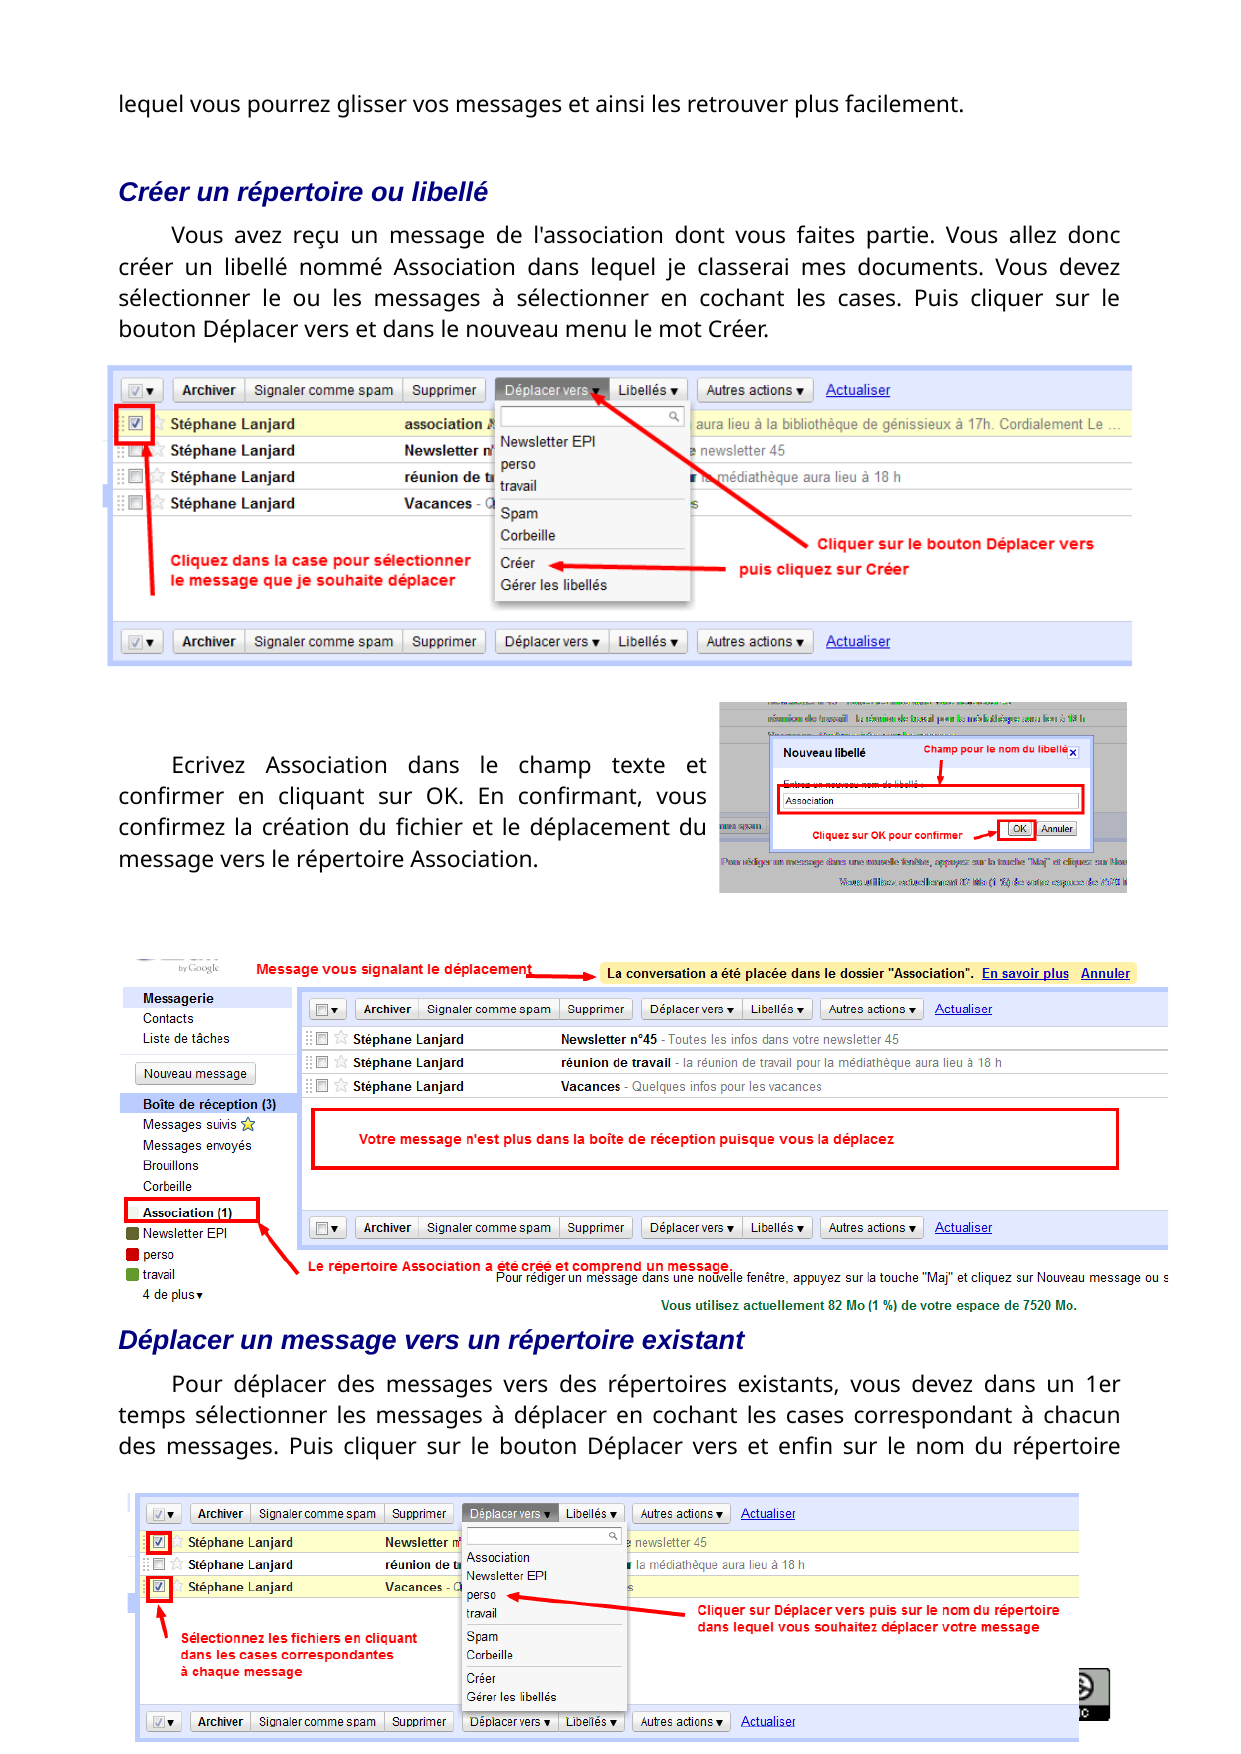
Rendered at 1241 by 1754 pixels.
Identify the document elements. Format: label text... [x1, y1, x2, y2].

text Ecrivez Association dans le champ texte et confirmer en cliquant sur OK. En confirmant, vous confirmez la création du fichier et le déplacement du message vers le répertoire Association. [118, 749, 719, 874]
picture [119, 959, 1169, 1312]
picture [719, 702, 1127, 893]
picture [102, 358, 1133, 675]
text lequel vous pourrez glisser vos messages et ainsi les retrouver plus facilement. [118, 88, 1122, 119]
text Vous avez reçu un message de l'association dont vous faites partie. Vous allez donc créer un libellé nommé Association dans lequel je classerai mes documents. Vous devez sélectionner le ou les messages à sélectionner en cochant les cases. Puis cliquer sur le bouton Déplacer vers et dans le nouveau menu le mot Créer. [118, 219, 1122, 344]
subtitle Créer un répertoire ou libellé [118, 176, 1122, 207]
subtitle Déplacer un message vers un répertoire existant [118, 961, 1122, 1355]
text Pour déplacer des messages vers des répertoires existants, vous devez dans un 1er temps sélectionner les messages à déplacer en cochant les cases correspondant à chacun des messages. Puis cliquer sur le bouton Déplacer vers et enfin sur le nom du répertoire [118, 1368, 1122, 1461]
picture [127, 1481, 1111, 1754]
